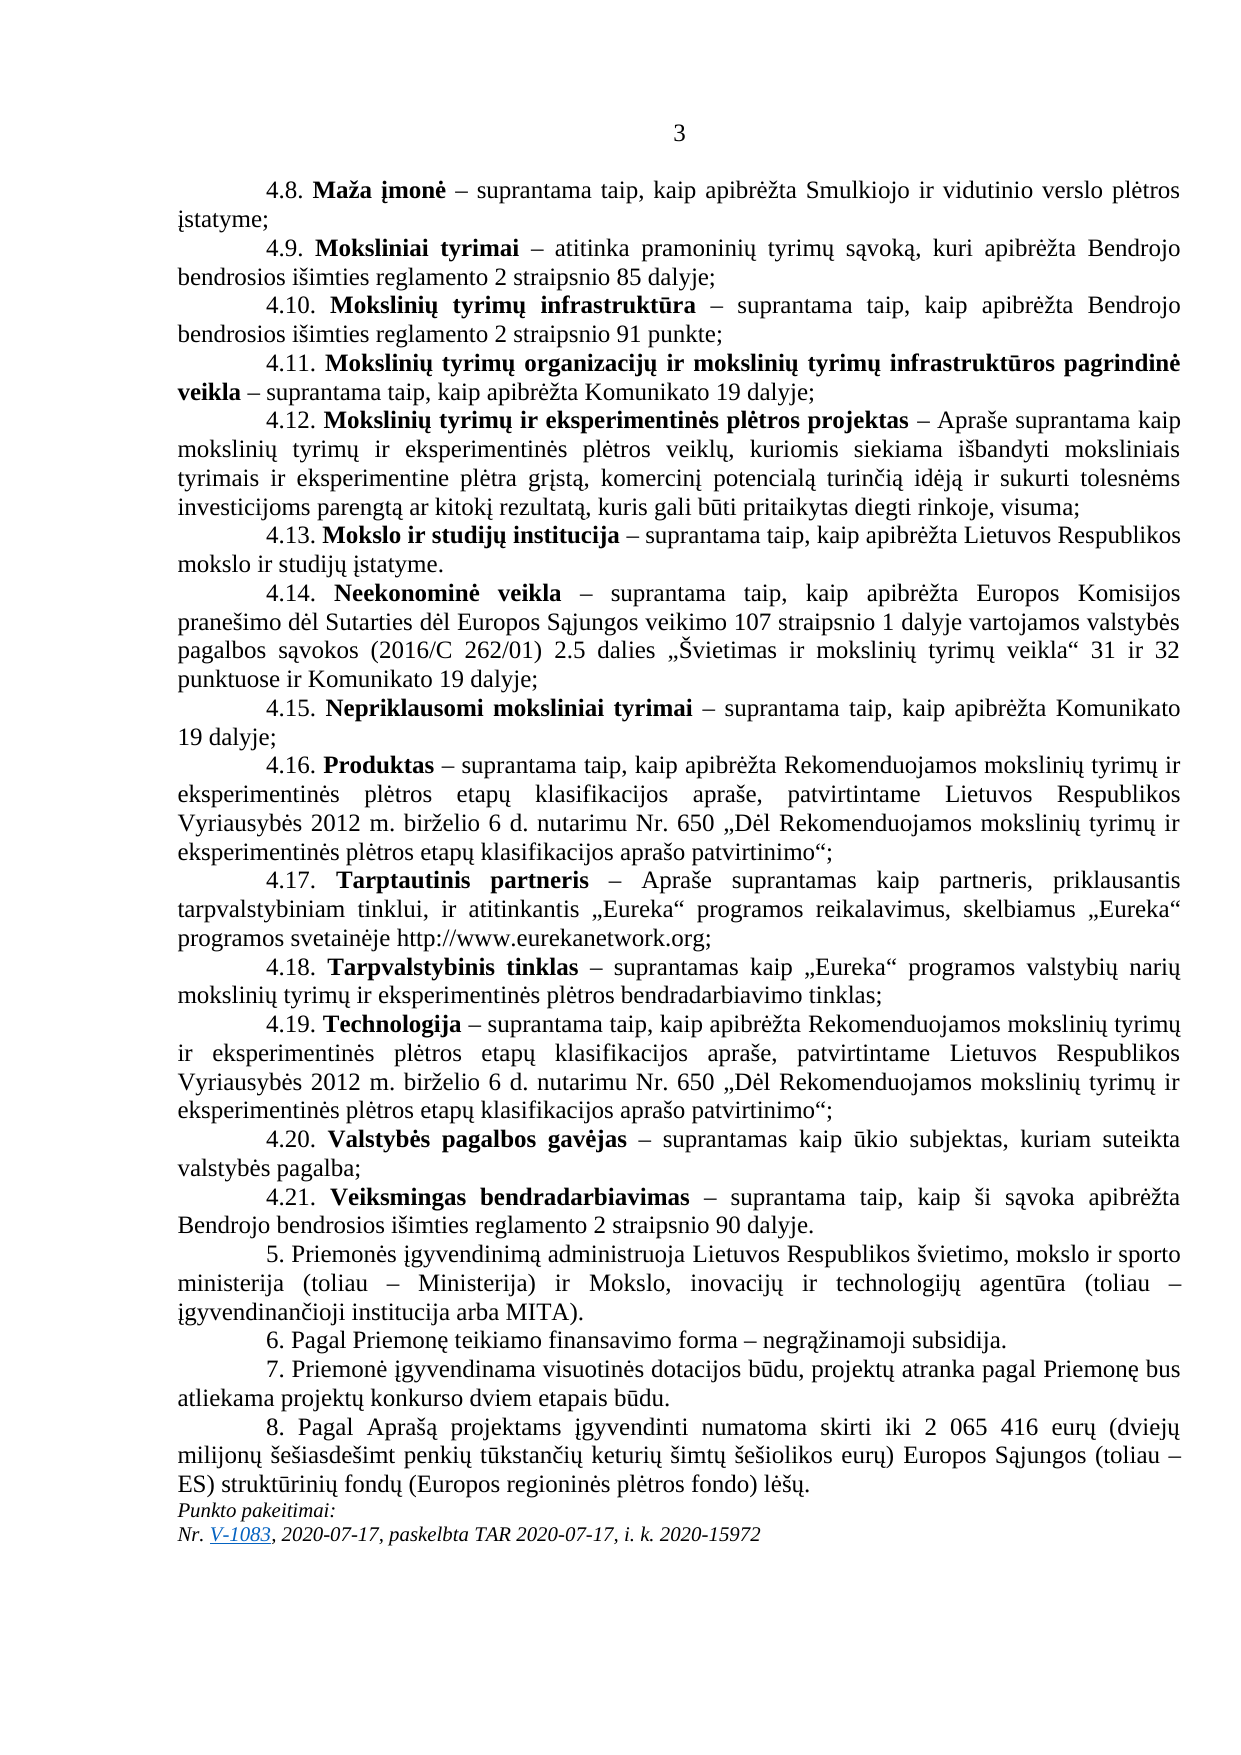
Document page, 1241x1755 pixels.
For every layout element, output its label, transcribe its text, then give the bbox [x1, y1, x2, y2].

text 4.12. Mokslinių tyrimų ir eksperimentinės plėtros projektas – Apraše suprantama kaip mokslinių tyrimų ir eksperimentinės plėtros veiklų, kuriomis siekiama išbandyti moksliniais tyrimais ir eksperimentine plėtra grįstą, komercinį potencialą turinčią idėją ir sukurti tolesnėms investicijoms parengtą ar kitokį rezultatą, kuris gali būti pritaikytas diegti rinkoje, visuma; [177, 405, 1181, 520]
text 4.20. Valstybės pagalbos gavėjas – suprantamas kaip ūkio subjektas, kuriam suteikta valstybės pagalba; [177, 1124, 1181, 1182]
text 4.8. Maža įmonė – suprantama taip, kaip apibrėžta Smulkiojo ir vidutinio verslo plėtros įstatyme; [177, 175, 1181, 233]
text 4.13. Mokslo ir studijų institucija – suprantama taip, kaip apibrėžta Lietuvos Respublikos mokslo ir studijų įstatyme. [177, 520, 1181, 578]
text 4.15. Nepriklausomi moksliniai tyrimai – suprantama taip, kaip apibrėžta Komunikato 19 dalyje; [177, 693, 1181, 750]
text 4.21. Veiksmingas bendradarbiavimas – suprantama taip, kaip ši sąvoka apibrėžta Bendrojo bendrosios išimties reglamento 2 straipsnio 90 dalyje. [177, 1182, 1181, 1239]
text 4.17. Tarptautinis partneris – Apraše suprantamas kaip partneris, priklausantis tarpvalstybiniam tinklui, ir atitinkantis „Eureka“ programos reikalavimus, skelbiamus „Eureka“ programos svetainėje http://www.eurekanetwork.org; [177, 865, 1181, 952]
text 4.19. Technologija – suprantama taip, kaip apibrėžta Rekomenduojamos mokslinių tyrimų ir eksperimentinės plėtros etapų klasifikacijos apraše, patvirtintame Lietuvos Respublikos Vyriausybės 2012 m. birželio 6 d. nutarimu Nr. 650 „Dėl Rekomenduojamos mokslinių tyrimų ir eksperimentinės plėtros etapų klasifikacijos aprašo patvirtinimo“; [177, 1009, 1181, 1124]
text Punkto pakeitimai: [177, 1498, 1181, 1522]
text 4.10. Mokslinių tyrimų infrastruktūra – suprantama taip, kaip apibrėžta Bendrojo bendrosios išimties reglamento 2 straipsnio 91 punkte; [177, 290, 1181, 348]
text 4.14. Neekonominė veikla – suprantama taip, kaip apibrėžta Europos Komisijos pranešimo dėl Sutarties dėl Europos Sąjungos veikimo 107 straipsnio 1 dalyje vartojamos valstybės pagalbos sąvokos (2016/C 262/01) 2.5 dalies „Švietimas ir mokslinių tyrimų veikla“ 31 ir 32 punktuose ir Komunikato 19 dalyje; [177, 578, 1181, 693]
text 6. Pagal Priemonę teikiamo finansavimo forma – negrąžinamoji subsidija. [177, 1325, 1181, 1354]
text 4.16. Produktas – suprantama taip, kaip apibrėžta Rekomenduojamos mokslinių tyrimų ir eksperimentinės plėtros etapų klasifikacijos apraše, patvirtintame Lietuvos Respublikos Vyriausybės 2012 m. birželio 6 d. nutarimu Nr. 650 „Dėl Rekomenduojamos mokslinių tyrimų ir eksperimentinės plėtros etapų klasifikacijos aprašo patvirtinimo“; [177, 750, 1181, 865]
text 4.9. Moksliniai tyrimai – atitinka pramoninių tyrimų sąvoką, kuri apibrėžta Bendrojo bendrosios išimties reglamento 2 straipsnio 85 dalyje; [177, 233, 1181, 290]
text 5. Priemonės įgyvendinimą administruoja Lietuvos Respublikos švietimo, mokslo ir sporto ministerija (toliau – Ministerija) ir Mokslo, inovacijų ir technologijų agentūra (toliau – įgyvendinančioji institucija arba MITA). [177, 1239, 1181, 1325]
text 8. Pagal Aprašą projektams įgyvendinti numatoma skirti iki 2 065 416 eurų (dviejų milijonų šešiasdešimt penkių tūkstančių keturių šimtų šešiolikos eurų) Europos Sąjungos (toliau – ES) struktūrinių fondų (Europos regioninės plėtros fondo) lėšų. [177, 1412, 1181, 1498]
text 4.11. Mokslinių tyrimų organizacijų ir mokslinių tyrimų infrastruktūros pagrindinė veikla – suprantama taip, kaip apibrėžta Komunikato 19 dalyje; [177, 348, 1181, 405]
text Nr. V-1083, 2020-07-17, paskelbta TAR 2020-07-17, i. k. 2020-15972 [177, 1522, 1181, 1546]
text 4.18. Tarpvalstybinis tinklas – suprantamas kaip „Eureka“ programos valstybių narių mokslinių tyrimų ir eksperimentinės plėtros bendradarbiavimo tinklas; [177, 952, 1181, 1009]
text 7. Priemonė įgyvendinama visuotinės dotacijos būdu, projektų atranka pagal Priemonę bus atliekama projektų konkurso dviem etapais būdu. [177, 1354, 1181, 1412]
